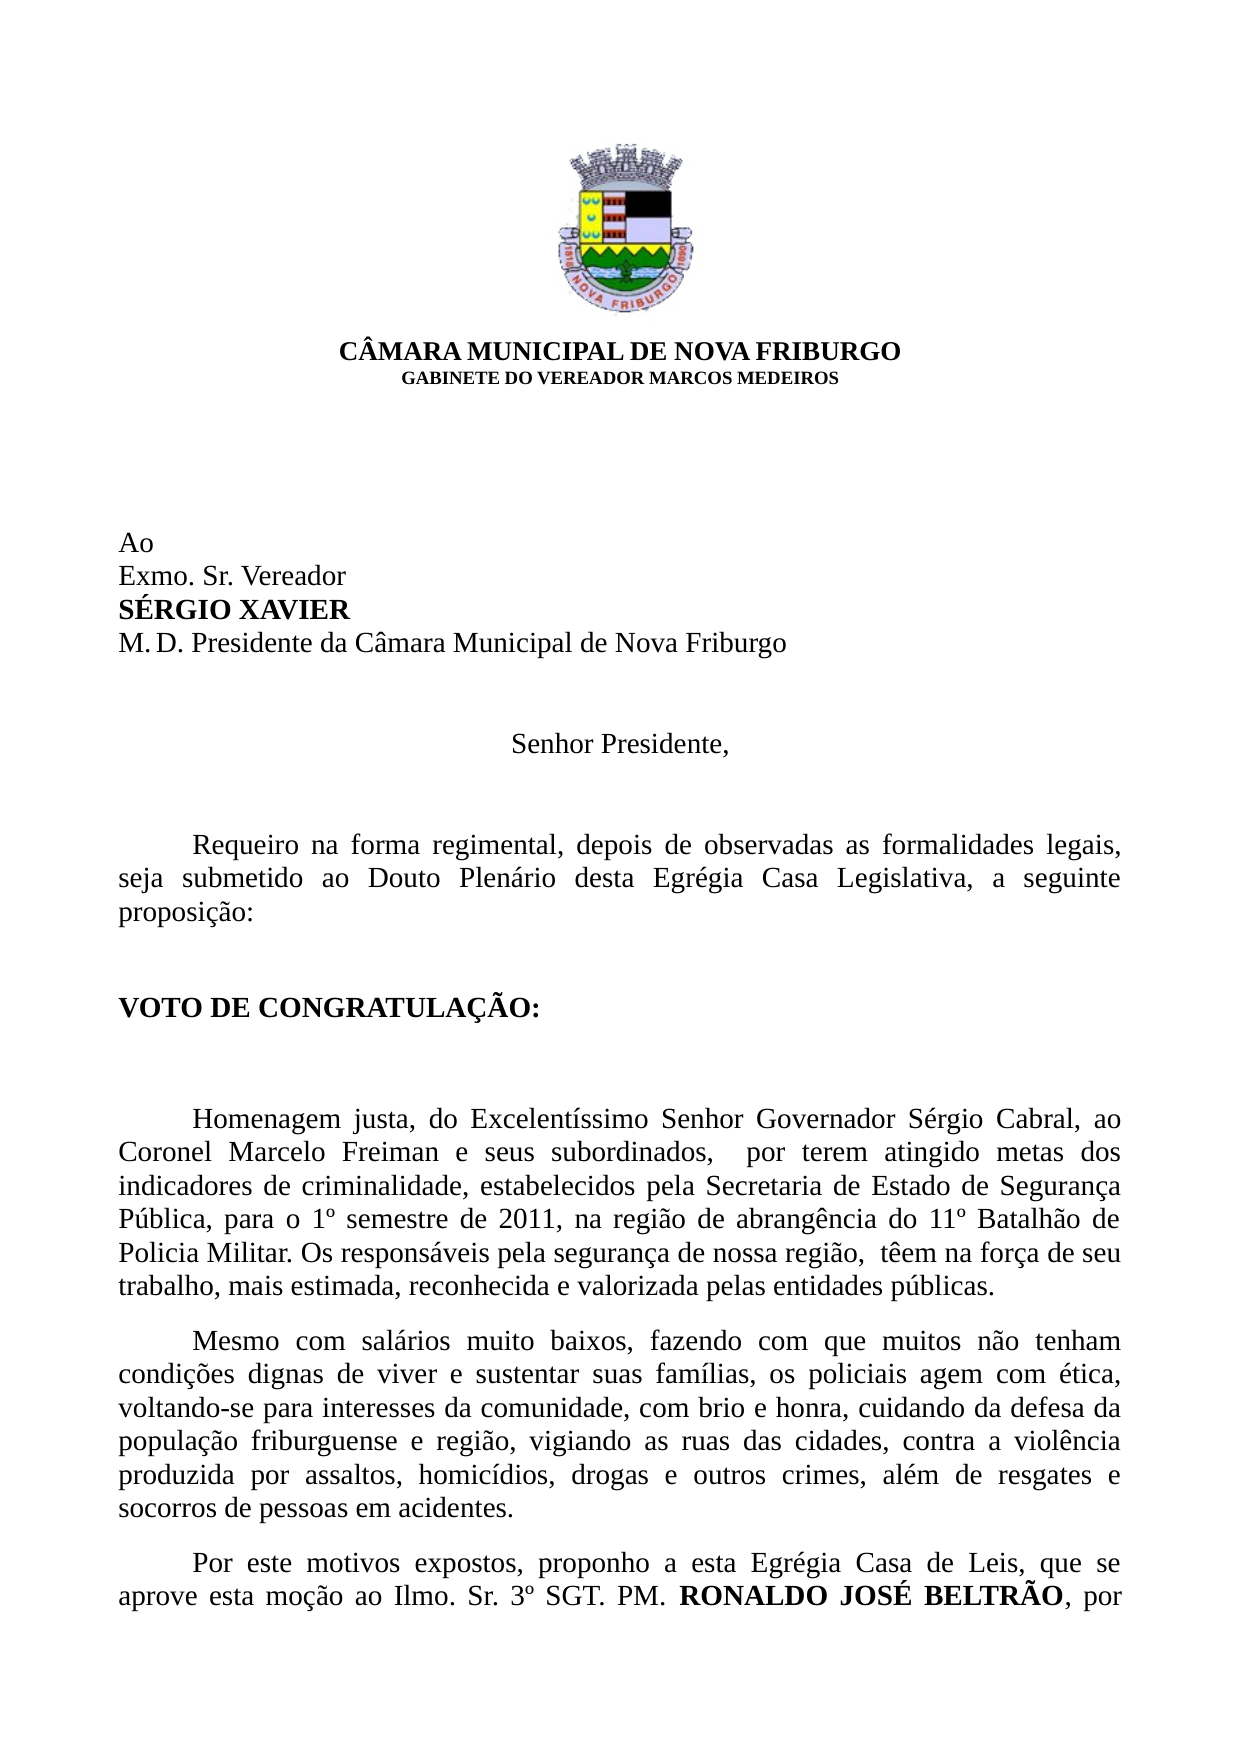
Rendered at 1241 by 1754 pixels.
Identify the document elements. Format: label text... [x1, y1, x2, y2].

text Mesmo com salários muito baixos, fazendo com que muitos não tenham condições dignas de viver e sustentar suas famílias, os policiais agem com ética, voltando-se para interesses da comunidade, com brio e honra, cuidando da defesa da população friburguense e região, vigiando as ruas das cidades, contra a violência produzida por assaltos, homicídios, drogas e outros crimes, além de resgates e socorros de pessoas em acidentes. [118, 1323, 1122, 1524]
text Por este motivos expostos, proponho a esta Egrégia Casa de Leis, que se aprove esta moção ao Ilmo. Sr. 3º SGT. PM. RONALDO JOSÉ BELTRÃO, por [118, 1545, 1122, 1612]
text Ao [118, 525, 1122, 558]
text SÉRGIO XAVIER [118, 592, 1122, 626]
text Homenagem justa, do Excelentíssimo Senhor Governador Sérgio Cabral, ao Coronel Marcelo Freiman e seus subordinados, por terem atingido metas dos indicadores de criminalidade, estabelecidos pela Secretaria de Estado de Segurança Pública, para o 1º semestre de 2011, na região de abrangência do 11º Batalhão de Policia Militar. Os responsáveis pela segurança de nossa região, têem na força de seu trabalho, mais estimada, reconhecida e valorizada pelas entidades públicas. [118, 1101, 1122, 1302]
text Exmo. Sr. Vereador [118, 558, 1122, 592]
text CÂMARA MUNICIPAL DE NOVA FRIBURGO [118, 335, 1122, 367]
text Senhor Presidente, [118, 726, 1122, 760]
list D. Presidente da Câmara Municipal de Nova Friburgo [118, 626, 1122, 659]
text VOTO DE CONGRATULAÇÃO: [118, 990, 1122, 1023]
text Requeiro na forma regimental, depois de observadas as formalidades legais, seja submetido ao Douto Plenário desta Egrégia Casa Legislativa, a seguinte proposição: [118, 827, 1122, 927]
picture [537, 127, 703, 327]
text GABINETE DO VEREADOR MARCOS MEDEIROS [118, 367, 1122, 388]
